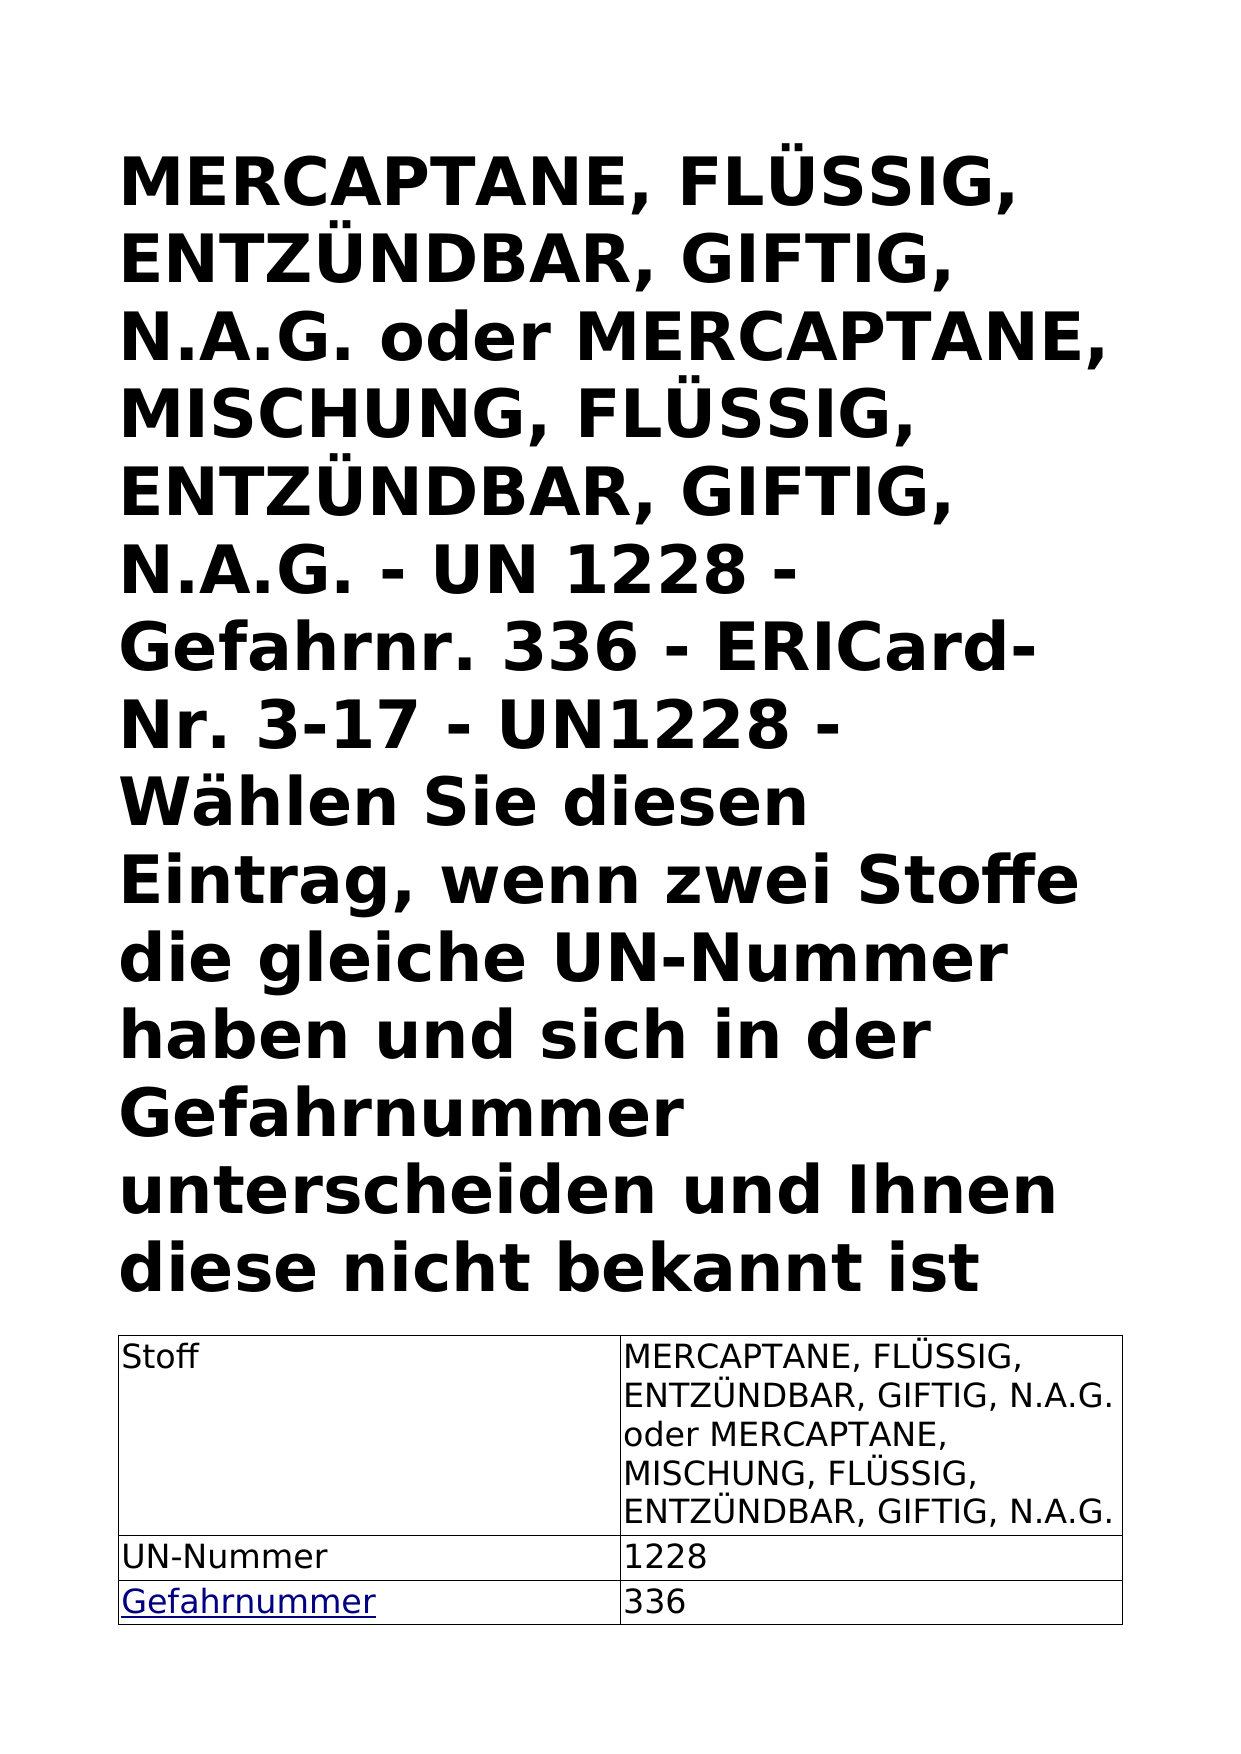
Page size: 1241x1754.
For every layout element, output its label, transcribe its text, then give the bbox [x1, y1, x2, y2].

subtitle MERCAPTANE, FLÜSSIG, ENTZÜNDBAR, GIFTIG, N.A.G. oder MERCAPTANE, MISCHUNG, FLÜSSIG, ENTZÜNDBAR, GIFTIG, N.A.G. - UN 1228 - Gefahrnr. 336 - ERICard-Nr. 3-17 - UN1228 - Wählen Sie diesen Eintrag, wenn zwei Stoffe die gleiche UN-Nummer haben und sich in der Gefahrnummer unterscheiden und Ihnen diese nicht bekannt ist [118, 143, 1122, 1307]
table_cell UN-Nummer [119, 1536, 620, 1579]
table_header MERCAPTANE, FLÜSSIG, ENTZÜNDBAR, GIFTIG, N.A.G. oder MERCAPTANE, MISCHUNG, FLÜSSIG, ENTZÜNDBAR, GIFTIG, N.A.G. [621, 1336, 1122, 1535]
table_header Stoff [119, 1336, 620, 1535]
table_cell 1228 [621, 1536, 1122, 1579]
table_cell Gefahrnummer [119, 1581, 620, 1624]
table_cell 336 [621, 1581, 1122, 1624]
